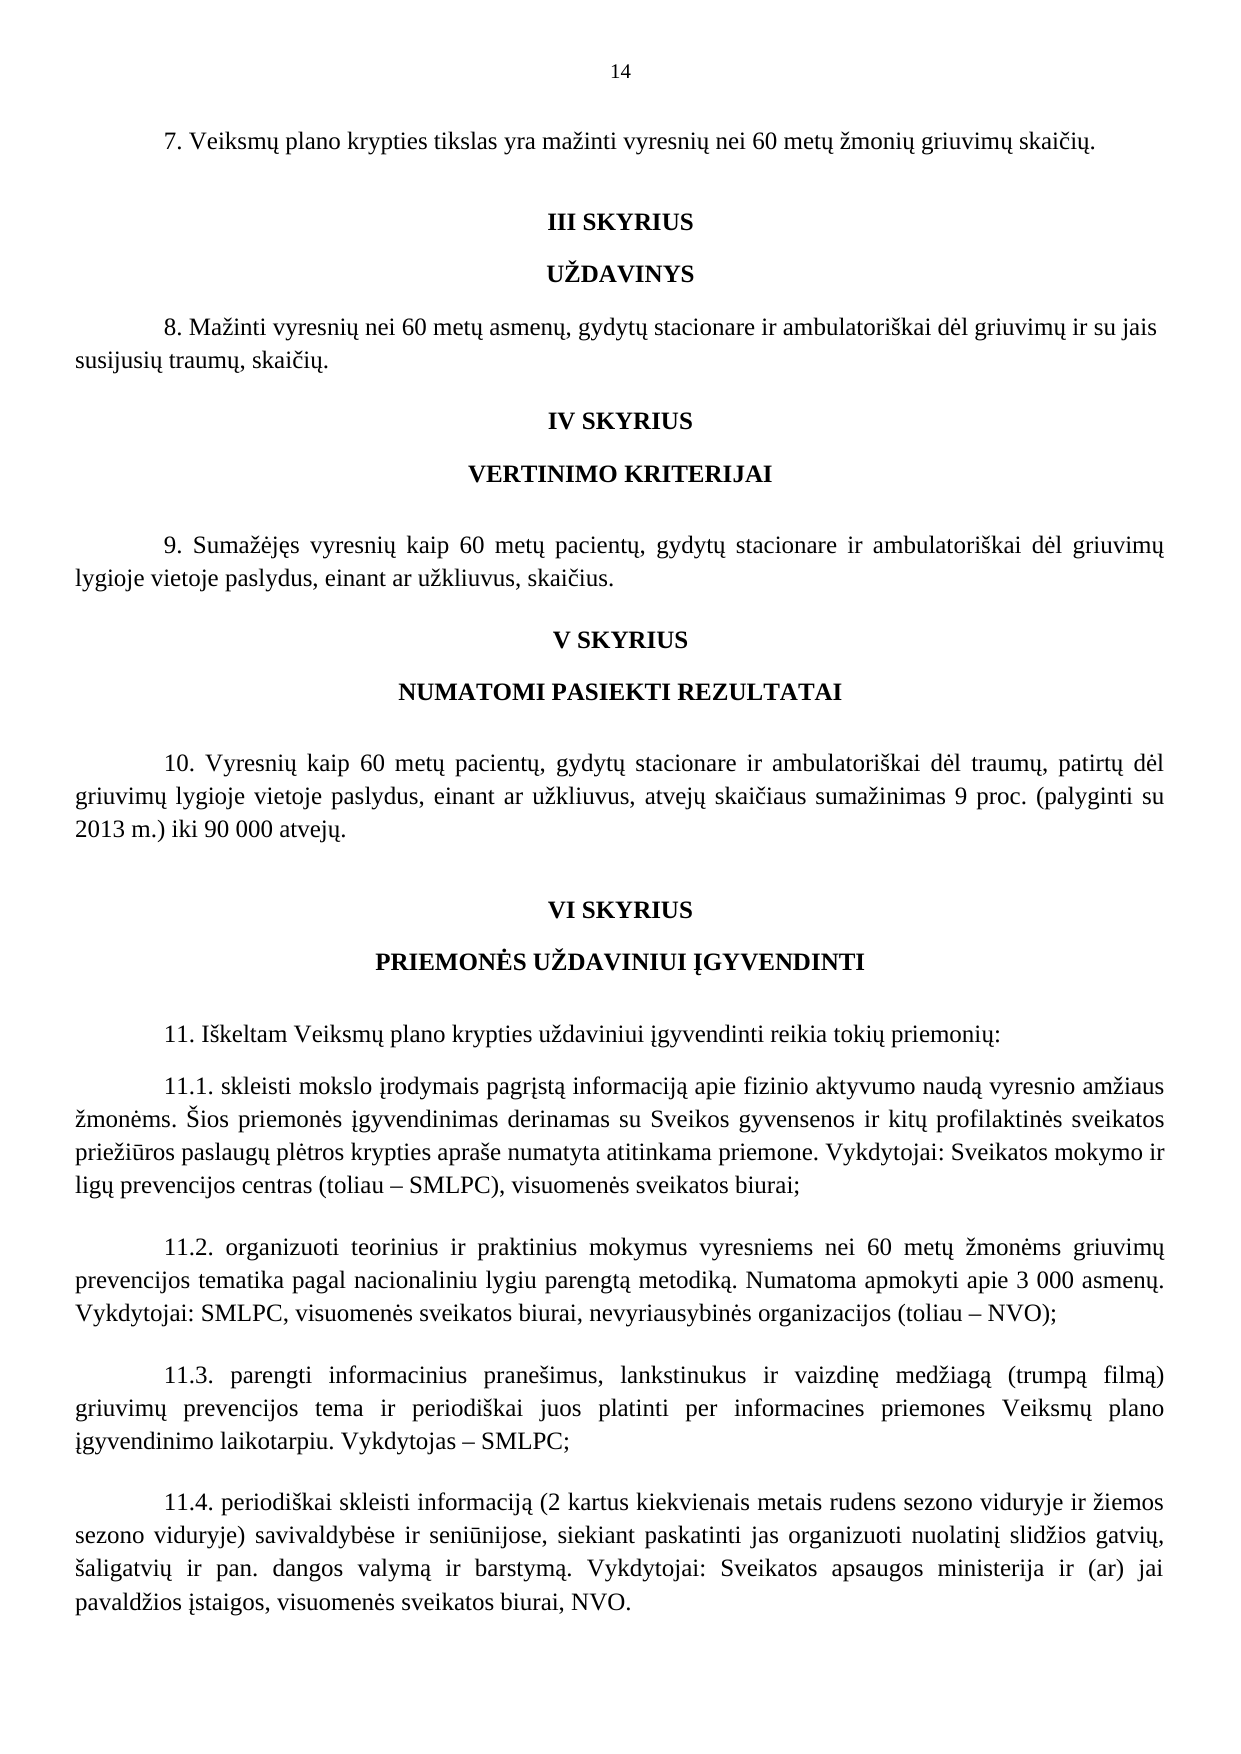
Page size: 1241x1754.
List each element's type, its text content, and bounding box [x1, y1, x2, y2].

text 7. Veiksmų plano krypties tikslas yra mažinti vyresnių nei 60 metų žmonių griuvimų skaičių. [75, 126, 1166, 155]
text 11.4. periodiškai skleisti informaciją (2 kartus kiekvienais metais rudens sezono viduryje ir žiemos sezono viduryje) savivaldybėse ir seniūnijose, siekiant paskatinti jas organizuoti nuolatinį slidžios gatvių, šaligatvių ir pan. dangos valymą ir barstymą. Vykdytojai: Sveikatos apsaugos ministerija ir (ar) jai pavaldžios įstaigos, visuomenės sveikatos biurai, NVO. [75, 1487, 1166, 1615]
text NUMATOMI PASIEKTI REZULTATAI [75, 677, 1166, 706]
text 10. Vyresnių kaip 60 metų pacientų, gydytų stacionare ir ambulatoriškai dėl traumų, patirtų dėl griuvimų lygioje vietoje paslydus, einant ar užkliuvus, atvejų skaičiaus sumažinimas 9 proc. (palyginti su 2013 m.) iki 90 000 atvejų. [75, 748, 1166, 843]
text 11. Iškeltam Veiksmų plano krypties uždaviniui įgyvendinti reikia tokių priemonių: [75, 1019, 1166, 1048]
text 11.3. parengti informacinius pranešimus, lankstinukus ir vaizdinę medžiagą (trumpą filmą) griuvimų prevencijos tema ir periodiškai juos platinti per informacines priemones Veiksmų plano įgyvendinimo laikotarpiu. Vykdytojas – SMLPC; [75, 1360, 1166, 1454]
text 11.1. skleisti mokslo įrodymais pagrįstą informaciją apie fizinio aktyvumo naudą vyresnio amžiaus žmonėms. Šios priemonės įgyvendinimas derinamas su Sveikos gyvensenos ir kitų profilaktinės sveikatos priežiūros paslaugų plėtros krypties apraše numatyta atitinkama priemone. Vykdytojai: Sveikatos mokymo ir ligų prevencijos centras (toliau – SMLPC), visuomenės sveikatos biurai; [75, 1071, 1166, 1199]
text IV SKYRIUS [75, 406, 1166, 435]
text 9. Sumažėjęs vyresnių kaip 60 metų pacientų, gydytų stacionare ir ambulatoriškai dėl griuvimų lygioje vietoje paslydus, einant ar užkliuvus, skaičius. [75, 530, 1166, 592]
text 8. Mažinti vyresnių nei 60 metų asmenų, gydytų stacionare ir ambulatoriškai dėl griuvimų ir su jais susijusių traumų, skaičių. [75, 312, 1166, 373]
text V SKYRIUS [75, 625, 1166, 653]
text VI SKYRIUS [75, 895, 1166, 924]
text 11.2. organizuoti teorinius ir praktinius mokymus vyresniems nei 60 metų žmonėms griuvimų prevencijos tematika pagal nacionaliniu lygiu parengtą metodiką. Numatoma apmokyti apie 3 000 asmenų. Vykdytojai: SMLPC, visuomenės sveikatos biurai, nevyriausybinės organizacijos (toliau – NVO); [75, 1232, 1166, 1327]
text PRIEMONĖS UŽDAVINIUI ĮGYVENDINTI [75, 947, 1166, 976]
text UŽDAVINYS [75, 259, 1166, 288]
text III SKYRIUS [75, 207, 1166, 236]
text VERTINIMO KRITERIJAI [75, 459, 1166, 487]
